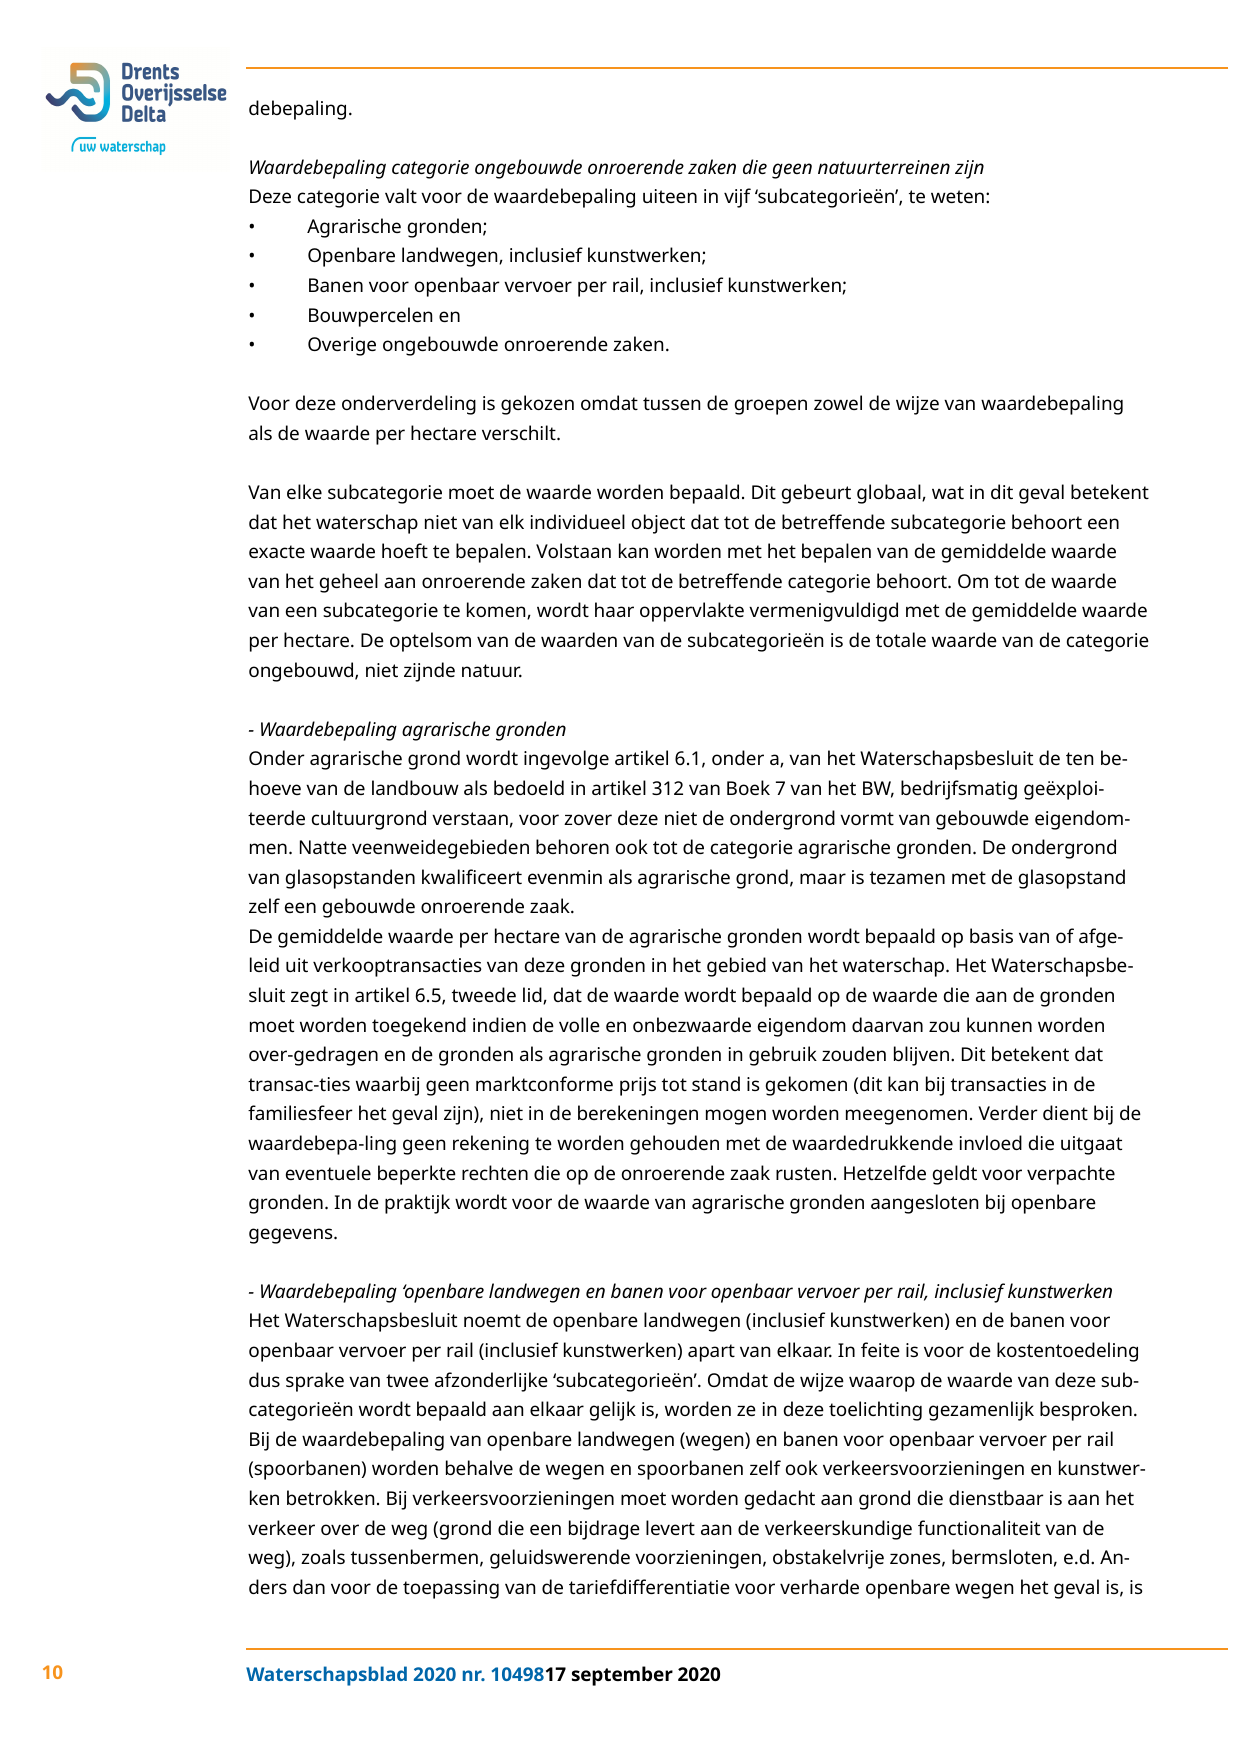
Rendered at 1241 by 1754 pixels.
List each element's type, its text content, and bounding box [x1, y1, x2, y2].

text Waardebepaling categorie ongebouwde onroerende zaken die geen natuurterreinen zijn [248, 154, 1152, 180]
text - Waardebepaling ‘openbare landwegen en banen voor openbaar vervoer per rail, inclusief kunstwerken [248, 1278, 1152, 1304]
text Onder agrarische grond wordt ingevolge artikel 6.1, onder a, van het Waterschapsbesluit de ten be-hoeve van de landbouw als bedoeld in artikel 312 van Boek 7 van het BW, bedrijfsmatig geëxploi-teerde cultuurgrond verstaan, voor zover deze niet de ondergrond vormt van gebouwde eigendom-men. Natte veenweidegebieden behoren ook tot de categorie agrarische gronden. De ondergrond van glasopstanden kwalificeert evenmin als agrarische grond, maar is tezamen met de glasopstand zelf een gebouwde onroerende zaak. [248, 746, 1152, 919]
text Voor deze onderverdeling is gekozen omdat tussen de groepen zowel de wijze van waardebepaling als de waarde per hectare verschilt. [248, 391, 1152, 446]
text Bij de waardebepaling van openbare landwegen (wegen) en banen voor openbaar vervoer per rail (spoorbanen) worden behalve de wegen en spoorbanen zelf ook verkeersvoorzieningen en kunstwer-ken betrokken. Bij verkeersvoorzieningen moet worden gedacht aan grond die dienstbaar is aan het verkeer over de weg (grond die een bijdrage levert aan de verkeerskundige functionaliteit van de weg), zoals tussenbermen, geluidswerende voorzieningen, obstakelvrije zones, bermsloten, e.d. An-ders dan voor de toepassing van de tariefdifferentiatie voor verharde openbare wegen het geval is, is [248, 1426, 1152, 1600]
list Bouwpercelen en [248, 302, 1152, 328]
text - Waardebepaling agrarische gronden [248, 716, 1152, 742]
text debepaling. [248, 95, 1152, 121]
text Deze categorie valt voor de waardebepaling uiteen in vijf ‘subcategorieën’, te weten: [248, 183, 1152, 209]
text Van elke subcategorie moet de waarde worden bepaald. Dit gebeurt globaal, wat in dit geval betekent dat het waterschap niet van elk individueel object dat tot de betreffende subcategorie behoort een exacte waarde hoeft te bepalen. Volstaan kan worden met het bepalen van de gemiddelde waarde van het geheel aan onroerende zaken dat tot de betreffende categorie behoort. Om tot de waarde van een subcategorie te komen, wordt haar oppervlakte vermenigvuldigd met de gemiddelde waarde per hectare. De optelsom van de waarden van de subcategorieën is de totale waarde van de categorie ongebouwd, niet zijnde natuur. [248, 479, 1152, 683]
list Overige ongebouwde onroerende zaken. [248, 331, 1152, 357]
list Openbare landwegen, inclusief kunstwerken; [248, 243, 1152, 268]
text Het Waterschapsbesluit noemt de openbare landwegen (inclusief kunstwerken) en de banen voor openbaar vervoer per rail (inclusief kunstwerken) apart van elkaar. In feite is voor de kostentoedeling dus sprake van twee afzonderlijke ‘subcategorieën’. Omdat de wijze waarop de waarde van deze sub-categorieën wordt bepaald aan elkaar gelijk is, worden ze in deze toelichting gezamenlijk besproken. [248, 1308, 1152, 1422]
list Agrarische gronden; [248, 213, 1152, 239]
picture [41, 47, 231, 172]
text De gemiddelde waarde per hectare van de agrarische gronden wordt bepaald op basis van of afge-leid uit verkooptransacties van deze gronden in het gebied van het waterschap. Het Waterschapsbe-sluit zegt in artikel 6.5, tweede lid, dat de waarde wordt bepaald op de waarde die aan de gronden moet worden toegekend indien de volle en onbezwaarde eigendom daarvan zou kunnen worden over-gedragen en de gronden als agrarische gronden in gebruik zouden blijven. Dit betekent dat transac-ties waarbij geen marktconforme prijs tot stand is gekomen (dit kan bij transacties in de familiesfeer het geval zijn), niet in de berekeningen mogen worden meegenomen. Verder dient bij de waardebepa-ling geen rekening te worden gehouden met de waardedrukkende invloed die uitgaat van eventuele beperkte rechten die op de onroerende zaak rusten. Hetzelfde geldt voor verpachte gronden. In de praktijk wordt voor de waarde van agrarische gronden aangesloten bij openbare gegevens. [248, 923, 1152, 1245]
list Banen voor openbaar vervoer per rail, inclusief kunstwerken; [248, 272, 1152, 298]
